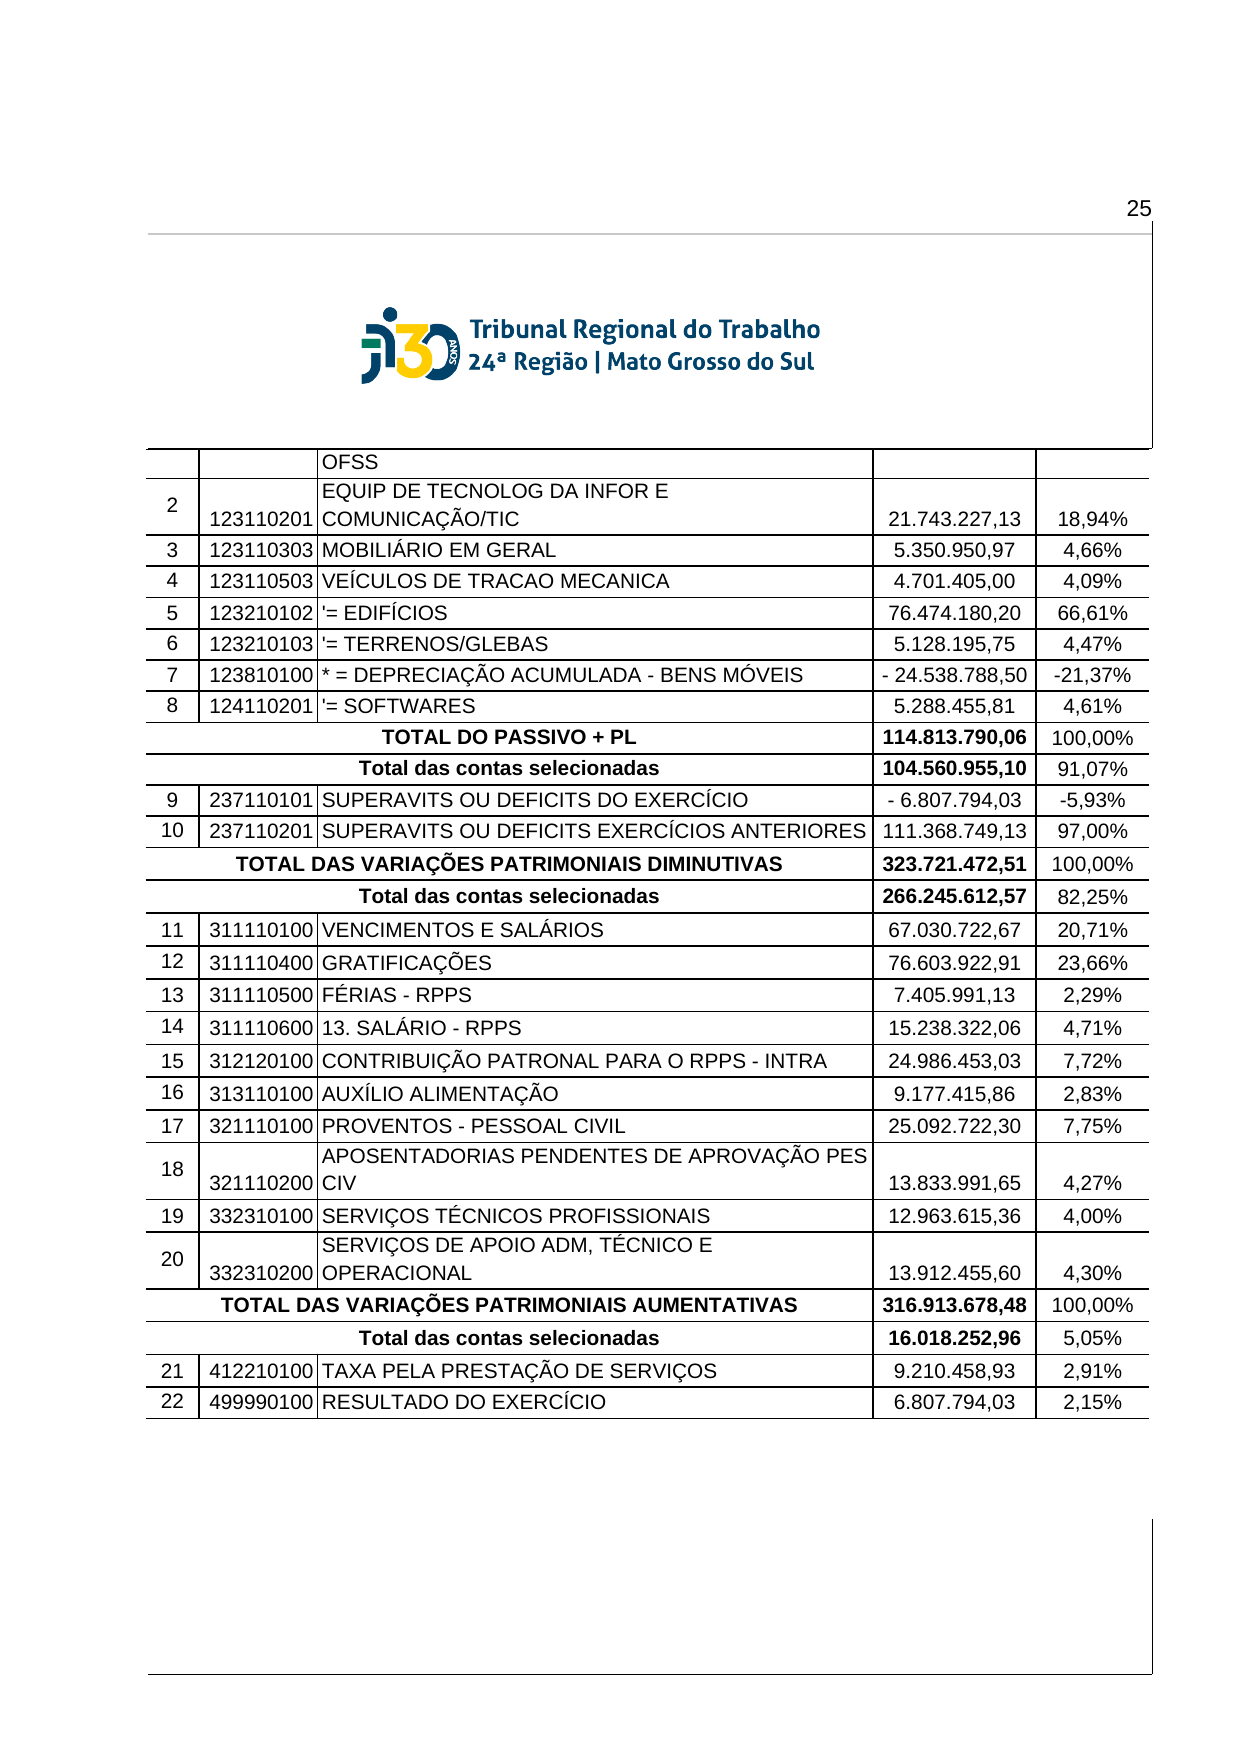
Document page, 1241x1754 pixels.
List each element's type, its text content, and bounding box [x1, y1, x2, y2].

table_cell [1037, 450, 1149, 477]
table_cell 2,15% [1037, 1388, 1149, 1417]
table_cell 5.128.195,75 [874, 630, 1035, 659]
table_cell 4,09% [1037, 567, 1149, 597]
table_cell 4,30% [1037, 1233, 1149, 1288]
table_cell TOTAL DAS VARIAÇÕES PATRIMONIAIS AUMENTATIVAS [146, 1290, 872, 1321]
table_cell 13 [146, 980, 198, 1011]
table_cell 9.210.458,93 [874, 1355, 1035, 1386]
table_cell 21.743.227,13 [874, 479, 1035, 534]
table_cell 4,27% [1037, 1143, 1149, 1198]
table_cell RESULTADO DO EXERCÍCIO [318, 1388, 872, 1417]
table_cell 76.474.180,20 [874, 598, 1035, 628]
table_cell 499990100 [200, 1388, 317, 1417]
table_cell 100,00% [1037, 1290, 1149, 1321]
table_cell 76.603.922,91 [874, 947, 1035, 978]
table_cell 5.350.950,97 [874, 536, 1035, 565]
table_cell - OFSS [318, 450, 872, 477]
table_cell 66,61% [1037, 598, 1149, 628]
table_cell MOBILIÁRIO EM GERAL [318, 536, 872, 565]
table_cell [874, 450, 1035, 477]
table_cell 311110400 [200, 947, 317, 978]
table_cell '= SOFTWARES [318, 692, 872, 722]
table_cell 316.913.678,48 [874, 1290, 1035, 1321]
table_cell Total das contas selecionadas [146, 1322, 872, 1353]
table_cell 13.912.455,60 [874, 1233, 1035, 1288]
table_cell CONTRIBUIÇÃO PATRONAL PARA O RPPS - INTRA [318, 1045, 872, 1076]
table_cell - 6.807.794,03 [874, 786, 1035, 815]
table_cell APOSENTADORIAS PENDENTES DE APROVAÇÃO PES CIV [318, 1143, 872, 1198]
table_cell 12.963.615,36 [874, 1200, 1035, 1231]
table_cell 412210100 [200, 1355, 317, 1386]
table_cell 2 [146, 479, 198, 534]
table_cell 311110500 [200, 980, 317, 1011]
table_cell 91,07% [1037, 755, 1149, 784]
table_cell 10 [146, 817, 198, 847]
table_cell 4,47% [1037, 630, 1149, 659]
table_cell 15.238.322,06 [874, 1012, 1035, 1043]
table_cell 16.018.252,96 [874, 1322, 1035, 1353]
table_cell 321110200 [200, 1143, 317, 1198]
table_cell 321110100 [200, 1111, 317, 1142]
table_cell 18 [146, 1143, 198, 1198]
table_cell 6 [146, 630, 198, 659]
table_cell 124110201 [200, 692, 317, 722]
table_cell 2,29% [1037, 980, 1149, 1011]
table_cell TAXA PELA PRESTAÇÃO DE SERVIÇOS [318, 1355, 872, 1386]
table_cell * = DEPRECIAÇÃO ACUMULADA - BENS MÓVEIS [318, 661, 872, 690]
table_cell 25.092.722,30 [874, 1111, 1035, 1142]
table_cell 266.245.612,57 [874, 881, 1035, 912]
table_cell FÉRIAS - RPPS [318, 980, 872, 1011]
table_cell SUPERAVITS OU DEFICITS EXERCÍCIOS ANTERIORES [318, 817, 872, 847]
table_cell 123110201 [200, 479, 317, 534]
table_cell '= EDIFÍCIOS [318, 598, 872, 628]
table_cell 104.560.955,10 [874, 755, 1035, 784]
table_cell 67.030.722,67 [874, 914, 1035, 945]
table_cell PROVENTOS - PESSOAL CIVIL [318, 1111, 872, 1142]
table_cell 24.986.453,03 [874, 1045, 1035, 1076]
table_cell 237110101 [200, 786, 317, 815]
table_cell 8 [146, 692, 198, 722]
table_cell 14 [146, 1012, 198, 1043]
table_cell 7 [146, 661, 198, 690]
table_cell 312120100 [200, 1045, 317, 1076]
table_cell 311110100 [200, 914, 317, 945]
table_cell 97,00% [1037, 817, 1149, 847]
table_cell - 24.538.788,50 [874, 661, 1035, 690]
table_cell 9.177.415,86 [874, 1078, 1035, 1109]
table_cell 18,94% [1037, 479, 1149, 534]
table_cell Total das contas selecionadas [146, 755, 872, 784]
table_cell -21,37% [1037, 661, 1149, 690]
table_cell 332310100 [200, 1200, 317, 1231]
table_cell 4,61% [1037, 692, 1149, 722]
table_cell 5.288.455,81 [874, 692, 1035, 722]
table_cell 2,83% [1037, 1078, 1149, 1109]
table_cell 4,66% [1037, 536, 1149, 565]
table_cell VENCIMENTOS E SALÁRIOS [318, 914, 872, 945]
table_cell 4,00% [1037, 1200, 1149, 1231]
table_cell 82,25% [1037, 881, 1149, 912]
table_cell 13.833.991,65 [874, 1143, 1035, 1198]
table_cell 5 [146, 598, 198, 628]
table_cell 100,00% [1037, 723, 1149, 753]
table_cell 20 [146, 1233, 198, 1288]
table_cell 17 [146, 1111, 198, 1142]
table_cell EQUIP DE TECNOLOG DA INFOR E COMUNICAÇÃO/TIC [318, 479, 872, 534]
table_cell '= TERRENOS/GLEBAS [318, 630, 872, 659]
table_cell 323.721.472,51 [874, 848, 1035, 879]
table_cell GRATIFICAÇÕES [318, 947, 872, 978]
table_cell 7,72% [1037, 1045, 1149, 1076]
table_cell 2,91% [1037, 1355, 1149, 1386]
table_cell 20,71% [1037, 914, 1149, 945]
table_cell 311110600 [200, 1012, 317, 1043]
table_cell 3 [146, 536, 198, 565]
table_cell 332310200 [200, 1233, 317, 1288]
table_cell 23,66% [1037, 947, 1149, 978]
table_cell 123210103 [200, 630, 317, 659]
table_cell 4.701.405,00 [874, 567, 1035, 597]
table_cell [200, 450, 317, 477]
table_cell 100,00% [1037, 848, 1149, 879]
table_cell 7,75% [1037, 1111, 1149, 1142]
table_cell SUPERAVITS OU DEFICITS DO EXERCÍCIO [318, 786, 872, 815]
table_cell 22 [146, 1388, 198, 1417]
table_cell 237110201 [200, 817, 317, 847]
table_cell 4,71% [1037, 1012, 1149, 1043]
table_cell 111.368.749,13 [874, 817, 1035, 847]
table_cell [146, 450, 198, 477]
table_cell Total das contas selecionadas [146, 881, 872, 912]
table_cell 15 [146, 1045, 198, 1076]
table_cell 13. SALÁRIO - RPPS [318, 1012, 872, 1043]
table_cell 6.807.794,03 [874, 1388, 1035, 1417]
table_cell 123810100 [200, 661, 317, 690]
table_cell 123110503 [200, 567, 317, 597]
table_cell 21 [146, 1355, 198, 1386]
table_cell AUXÍLIO ALIMENTAÇÃO [318, 1078, 872, 1109]
table_cell 9 [146, 786, 198, 815]
table_cell 7.405.991,13 [874, 980, 1035, 1011]
table_cell 11 [146, 914, 198, 945]
table_cell 123110303 [200, 536, 317, 565]
table_cell 16 [146, 1078, 198, 1109]
table_cell 114.813.790,06 [874, 723, 1035, 753]
table_cell 123210102 [200, 598, 317, 628]
table_cell 4 [146, 567, 198, 597]
table_cell 19 [146, 1200, 198, 1231]
table_cell -5,93% [1037, 786, 1149, 815]
table_cell TOTAL DAS VARIAÇÕES PATRIMONIAIS DIMINUTIVAS [146, 848, 872, 879]
table_cell 5,05% [1037, 1322, 1149, 1353]
table_cell 12 [146, 947, 198, 978]
table_cell 313110100 [200, 1078, 317, 1109]
table_cell SERVIÇOS DE APOIO ADM, TÉCNICO E OPERACIONAL [318, 1233, 872, 1288]
table_cell TOTAL DO PASSIVO + PL [146, 723, 872, 753]
table_cell SERVIÇOS TÉCNICOS PROFISSIONAIS [318, 1200, 872, 1231]
table_cell VEÍCULOS DE TRACAO MECANICA [318, 567, 872, 597]
